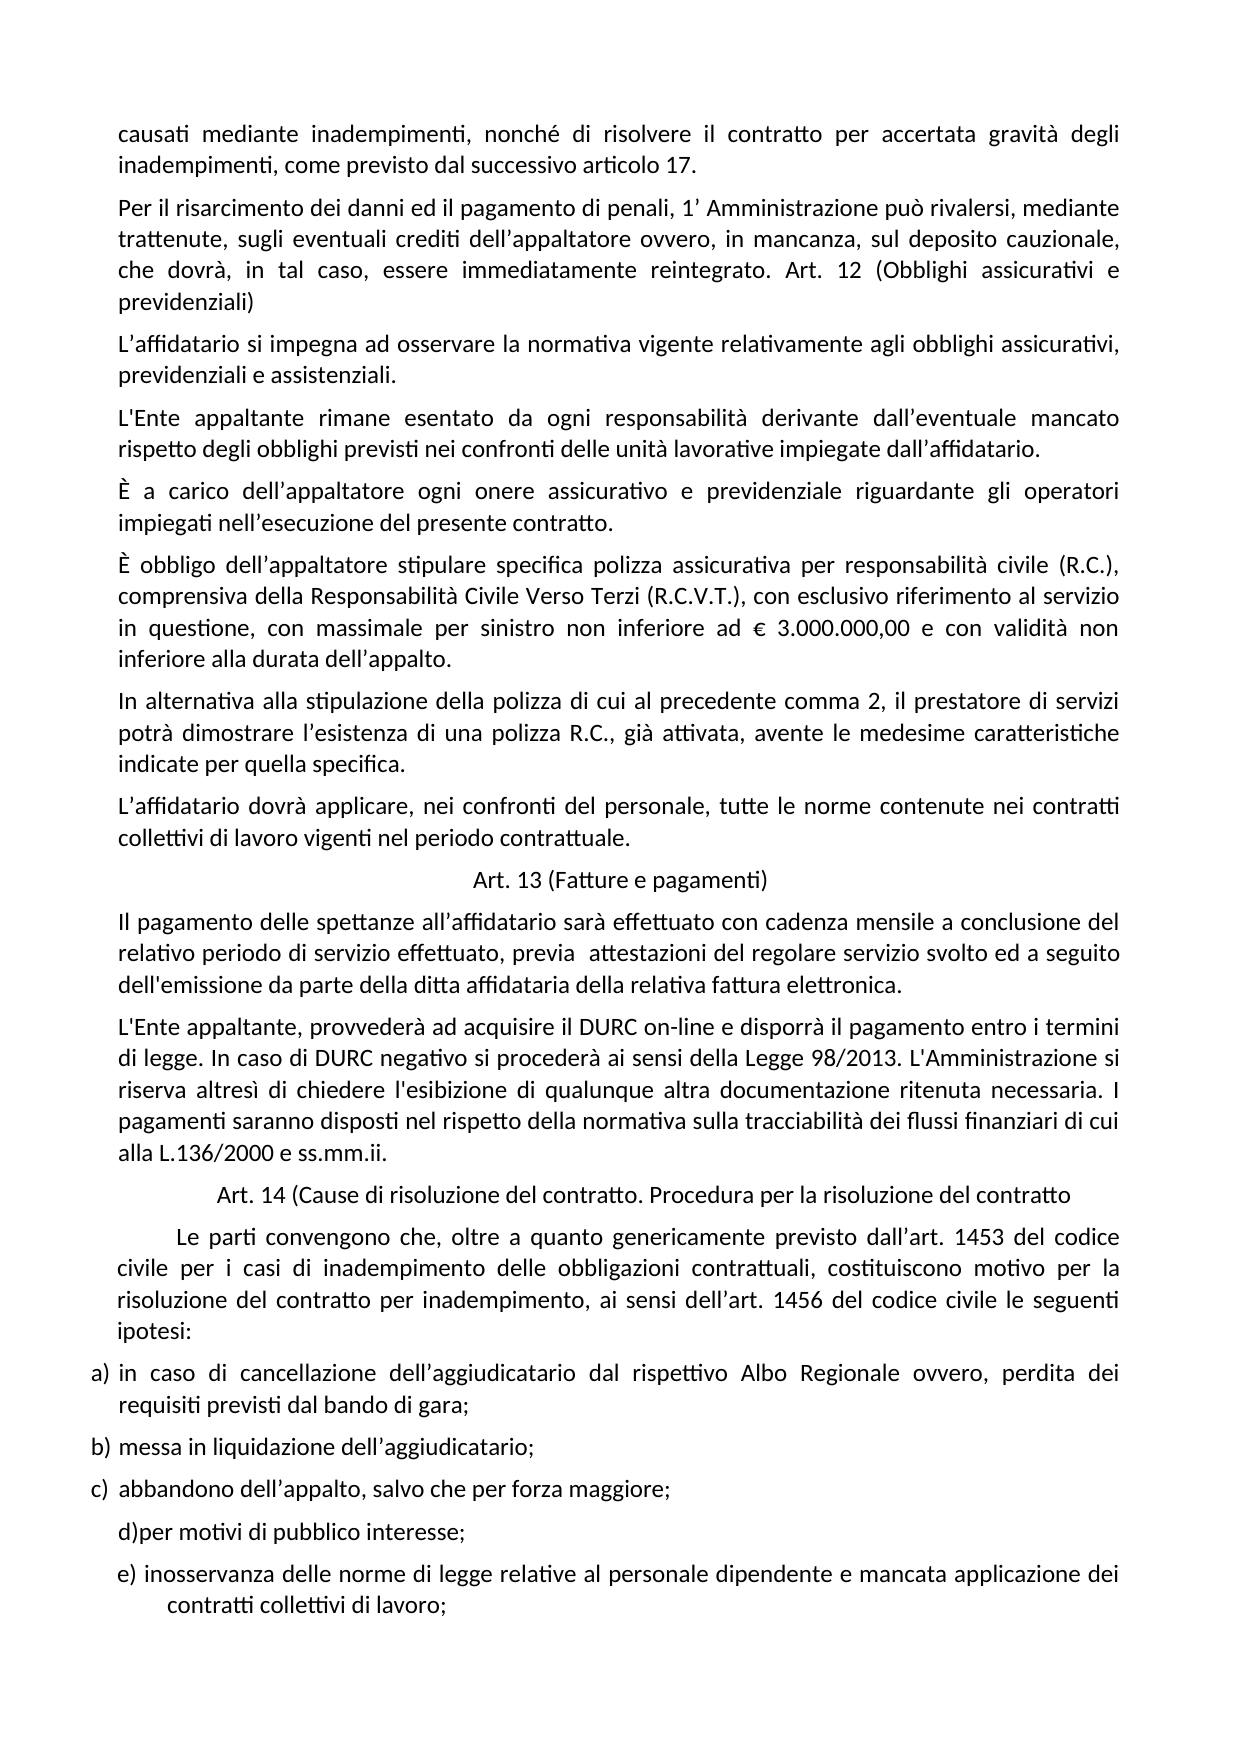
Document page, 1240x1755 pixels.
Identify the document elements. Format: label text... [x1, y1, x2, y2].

text e) inosservanza delle norme di legge relative al personale dipendente e mancata applicazione dei contratti collettivi di lavoro; [117, 1558, 1121, 1620]
list abbandono dell’appalto, salvo che per forza maggiore; [91, 1473, 1121, 1504]
text Art. 13 (Fatture e pagamenti) [120, 864, 1121, 894]
text Le parti convengono che, oltre a quanto genericamente previsto dall’art. 1453 del codice civile per i casi di inadempimento delle obbligazioni contrattuali, costituiscono motivo per la risoluzione del contratto per inadempimento, ai sensi dell’art. 1456 del codice civile le seguenti ipotesi: [117, 1221, 1121, 1346]
list messa in liquidazione dell’aggiudicatario; [91, 1431, 1121, 1462]
text Per il risarcimento dei danni ed il pagamento di penali, 1’ Amministrazione può rivalersi, mediante trattenute, sugli eventuali crediti dell’appaltatore ovvero, in mancanza, sul deposito cauzionale, che dovrà, in tal caso, essere immediatamente reintegrato. Art. 12 (Obblighi assicurativi e previdenziali) [118, 192, 1121, 316]
text causati mediante inadempimenti, nonché di risolvere il contratto per accertata gravità degli inadempimenti, come previsto dal successivo articolo 17. [118, 118, 1121, 180]
text L’affidatario si impegna ad osservare la normativa vigente relativamente agli obblighi assicurativi, previdenziali e assistenziali. [118, 328, 1121, 390]
list in caso di cancellazione dell’aggiudicatario dal rispettivo Albo Regionale ovvero, perdita dei requisiti previsti dal bando di gara; [91, 1358, 1121, 1419]
text Art. 14 (Cause di risoluzione del contratto. Procedura per la risoluzione del contratto [117, 1179, 1121, 1209]
text L'Ente appaltante rimane esentato da ogni responsabilità derivante dall’eventuale mancato rispetto degli obblighi previsti nei confronti delle unità lavorative impiegate dall’affidatario. [118, 402, 1121, 464]
text In alternativa alla stipulazione della polizza di cui al precedente comma 2, il prestatore di servizi potrà dimostrare l’esistenza di una polizza R.C., già attivata, avente le medesime caratteristiche indicate per quella specifica. [118, 685, 1121, 779]
text d)per motivi di pubblico interesse; [118, 1516, 1121, 1546]
text Il pagamento delle spettanze all’affidatario sarà effettuato con cadenza mensile a conclusione del relativo periodo di servizio effettuato, previa attestazioni del regolare servizio svolto ed a seguito dell'emissione da parte della ditta affidataria della relativa fattura elettronica. [118, 906, 1121, 999]
text L’affidatario dovrà applicare, nei confronti del personale, tutte le norme contenute nei contratti collettivi di lavoro vigenti nel periodo contrattuale. [118, 790, 1121, 852]
text È a carico dell’appaltatore ogni onere assicurativo e previdenziale riguardante gli operatori impiegati nell’esecuzione del presente contratto. [118, 475, 1121, 537]
text L'Ente appaltante, provvederà ad acquisire il DURC on-line e disporrà il pagamento entro i termini di legge. In caso di DURC negativo si procederà ai sensi della Legge 98/2013. L'Amministrazione si riserva altresì di chiedere l'esibizione di qualunque altra documentazione ritenuta necessaria. I pagamenti saranno disposti nel rispetto della normativa sulla tracciabilità dei flussi finanziari di cui alla L.136/2000 e ss.mm.ii. [118, 1011, 1121, 1167]
text È obbligo dell’appaltatore stipulare specifica polizza assicurativa per responsabilità civile (R.C.), comprensiva della Responsabilità Civile Verso Terzi (R.C.V.T.), con esclusivo riferimento al servizio in questione, con massimale per sinistro non inferiore ad € 3.000.000,00 e con validità non inferiore alla durata dell’appalto. [118, 549, 1121, 674]
